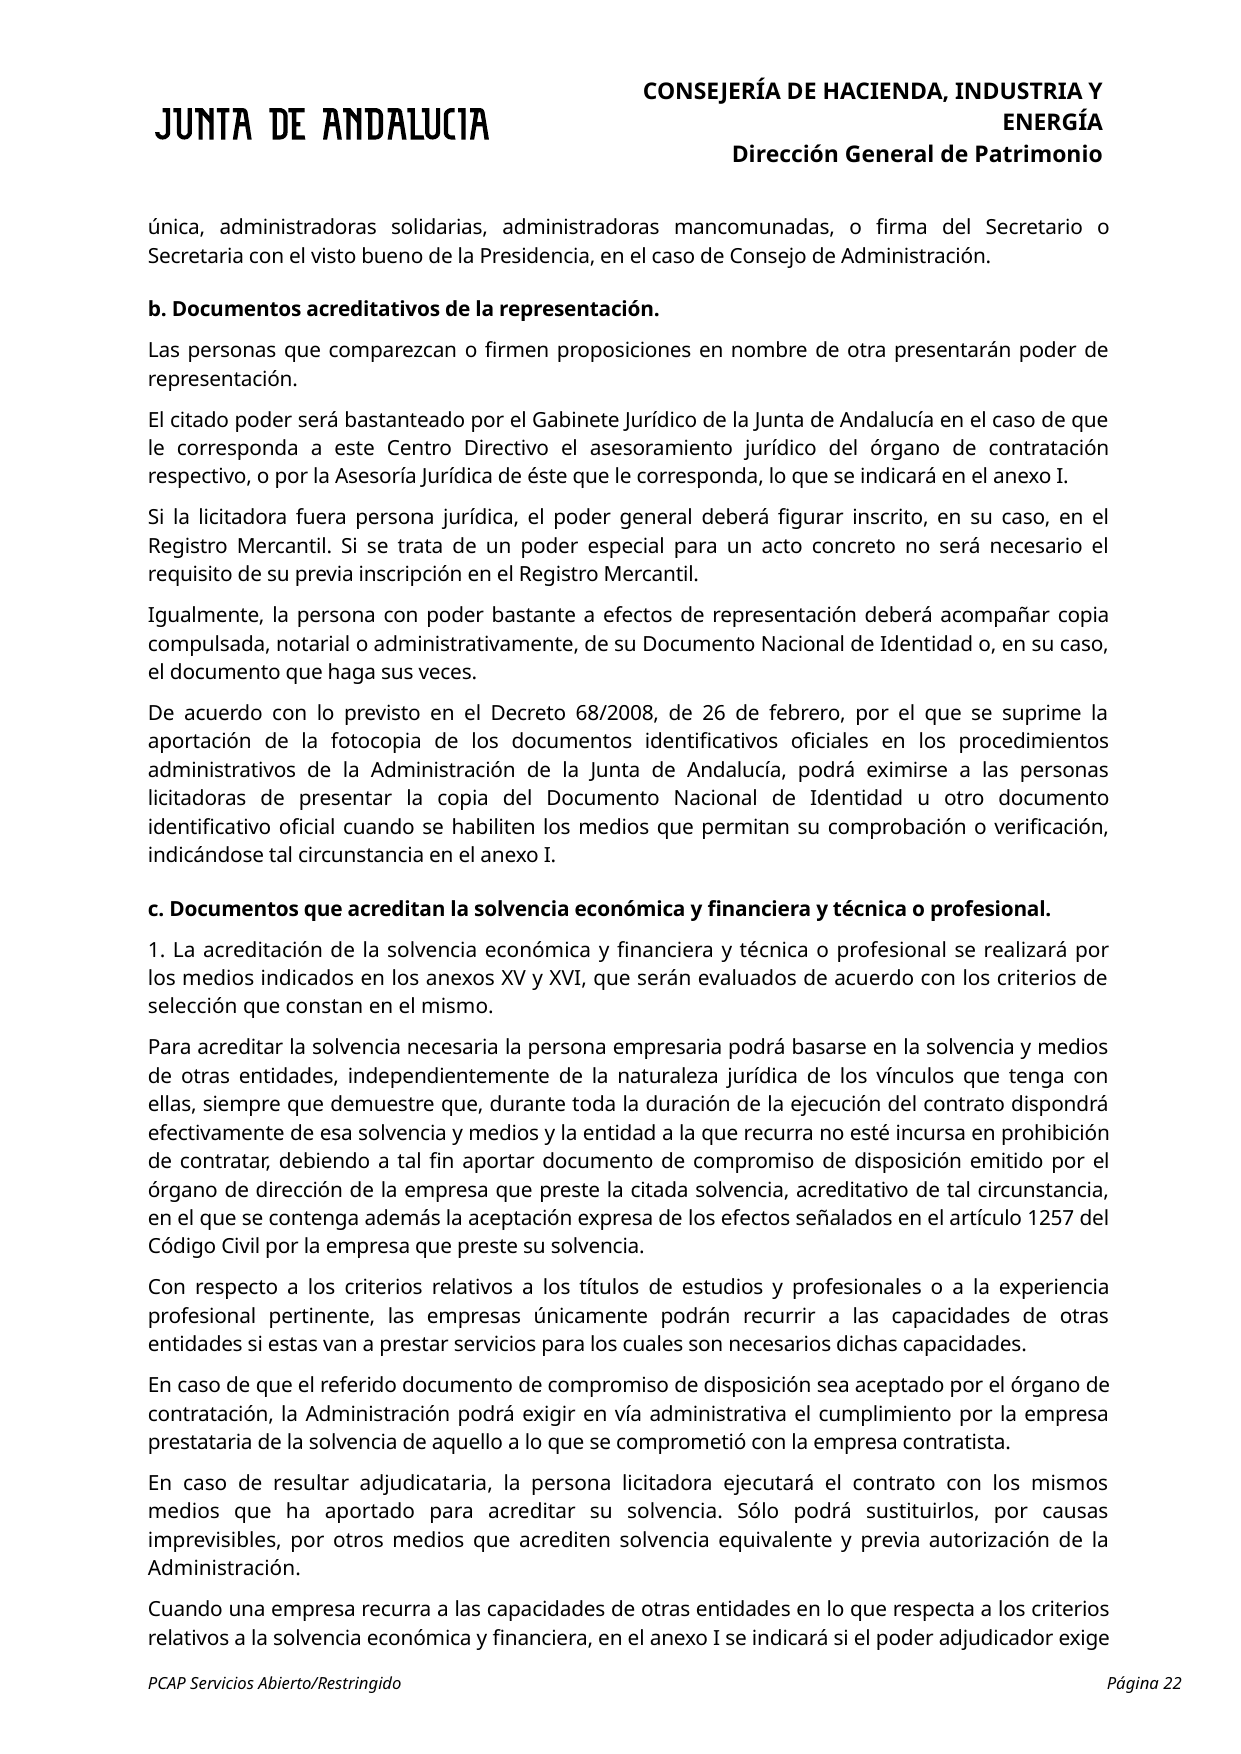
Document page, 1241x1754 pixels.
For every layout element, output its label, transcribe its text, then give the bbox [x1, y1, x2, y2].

text 1. La acreditación de la solvencia económica y financiera y técnica o profesional se realizará por los medios indicados en los anexos XV y XVI, que serán evaluados de acuerdo con los criterios de selección que constan en el mismo. [148, 935, 1110, 1020]
list b. Documentos acreditativos de la representación. [148, 294, 1110, 323]
text En caso de que el referido documento de compromiso de disposición sea aceptado por el órgano de contratación, la Administración podrá exigir en vía administrativa el cumplimiento por la empresa prestataria de la solvencia de aquello a lo que se comprometió con la empresa contratista. [148, 1370, 1110, 1456]
text El citado poder será bastanteado por el Gabinete Jurídico de la Junta de Andalucía en el caso de que le corresponda a este Centro Directivo el asesoramiento jurídico del órgano de contratación respectivo, o por la Asesoría Jurídica de éste que le corresponda, lo que se indicará en el anexo I. [148, 405, 1110, 490]
text única, administradoras solidarias, administradoras mancomunadas, o firma del Secretario o Secretaria con el visto bueno de la Presidencia, en el caso de Consejo de Administración. [148, 212, 1110, 269]
list c. Documentos que acreditan la solvencia económica y financiera y técnica o profesional. [148, 894, 1110, 922]
text Cuando una empresa recurra a las capacidades de otras entidades en lo que respecta a los criterios relativos a la solvencia económica y financiera, en el anexo I se indicará si el poder adjudicador exige [148, 1594, 1110, 1651]
text Con respecto a los criterios relativos a los títulos de estudios y profesionales o a la experiencia profesional pertinente, las empresas únicamente podrán recurrir a las capacidades de otras entidades si estas van a prestar servicios para los cuales son necesarios dichas capacidades. [148, 1272, 1110, 1358]
text Si la licitadora fuera persona jurídica, el poder general deberá figurar inscrito, en su caso, en el Registro Mercantil. Si se trata de un poder especial para un acto concreto no será necesario el requisito de su previa inscripción en el Registro Mercantil. [148, 502, 1110, 588]
text En caso de resultar adjudicataria, la persona licitadora ejecutará el contrato con los mismos medios que ha aportado para acreditar su solvencia. Sólo podrá sustituirlos, por causas imprevisibles, por otros medios que acrediten solvencia equivalente y previa autorización de la Administración. [148, 1468, 1110, 1582]
text Las personas que comparezcan o firmen proposiciones en nombre de otra presentarán poder de representación. [148, 335, 1110, 392]
text Igualmente, la persona con poder bastante a efectos de representación deberá acompañar copia compulsada, notarial o administrativamente, de su Documento Nacional de Identidad o, en su caso, el documento que haga sus veces. [148, 600, 1110, 686]
text Para acreditar la solvencia necesaria la persona empresaria podrá basarse en la solvencia y medios de otras entidades, independientemente de la naturaleza jurídica de los vínculos que tenga con ellas, siempre que demuestre que, durante toda la duración de la ejecución del contrato dispondrá efectivamente de esa solvencia y medios y la entidad a la que recurra no esté incursa en prohibición de contratar, debiendo a tal fin aportar documento de compromiso de disposición emitido por el órgano de dirección de la empresa que preste la citada solvencia, acreditativo de tal circunstancia, en el que se contenga además la aceptación expresa de los efectos señalados en el artículo 1257 del Código Civil por la empresa que preste su solvencia. [148, 1032, 1110, 1260]
text De acuerdo con lo previsto en el Decreto 68/2008, de 26 de febrero, por el que se suprime la aportación de la fotocopia de los documentos identificativos oficiales en los procedimientos administrativos de la Administración de la Junta de Andalucía, podrá eximirse a las personas licitadoras de presentar la copia del Documento Nacional de Identidad u otro documento identificativo oficial cuando se habiliten los medios que permitan su comprobación o verificación, indicándose tal circunstancia en el anexo I. [148, 698, 1110, 869]
